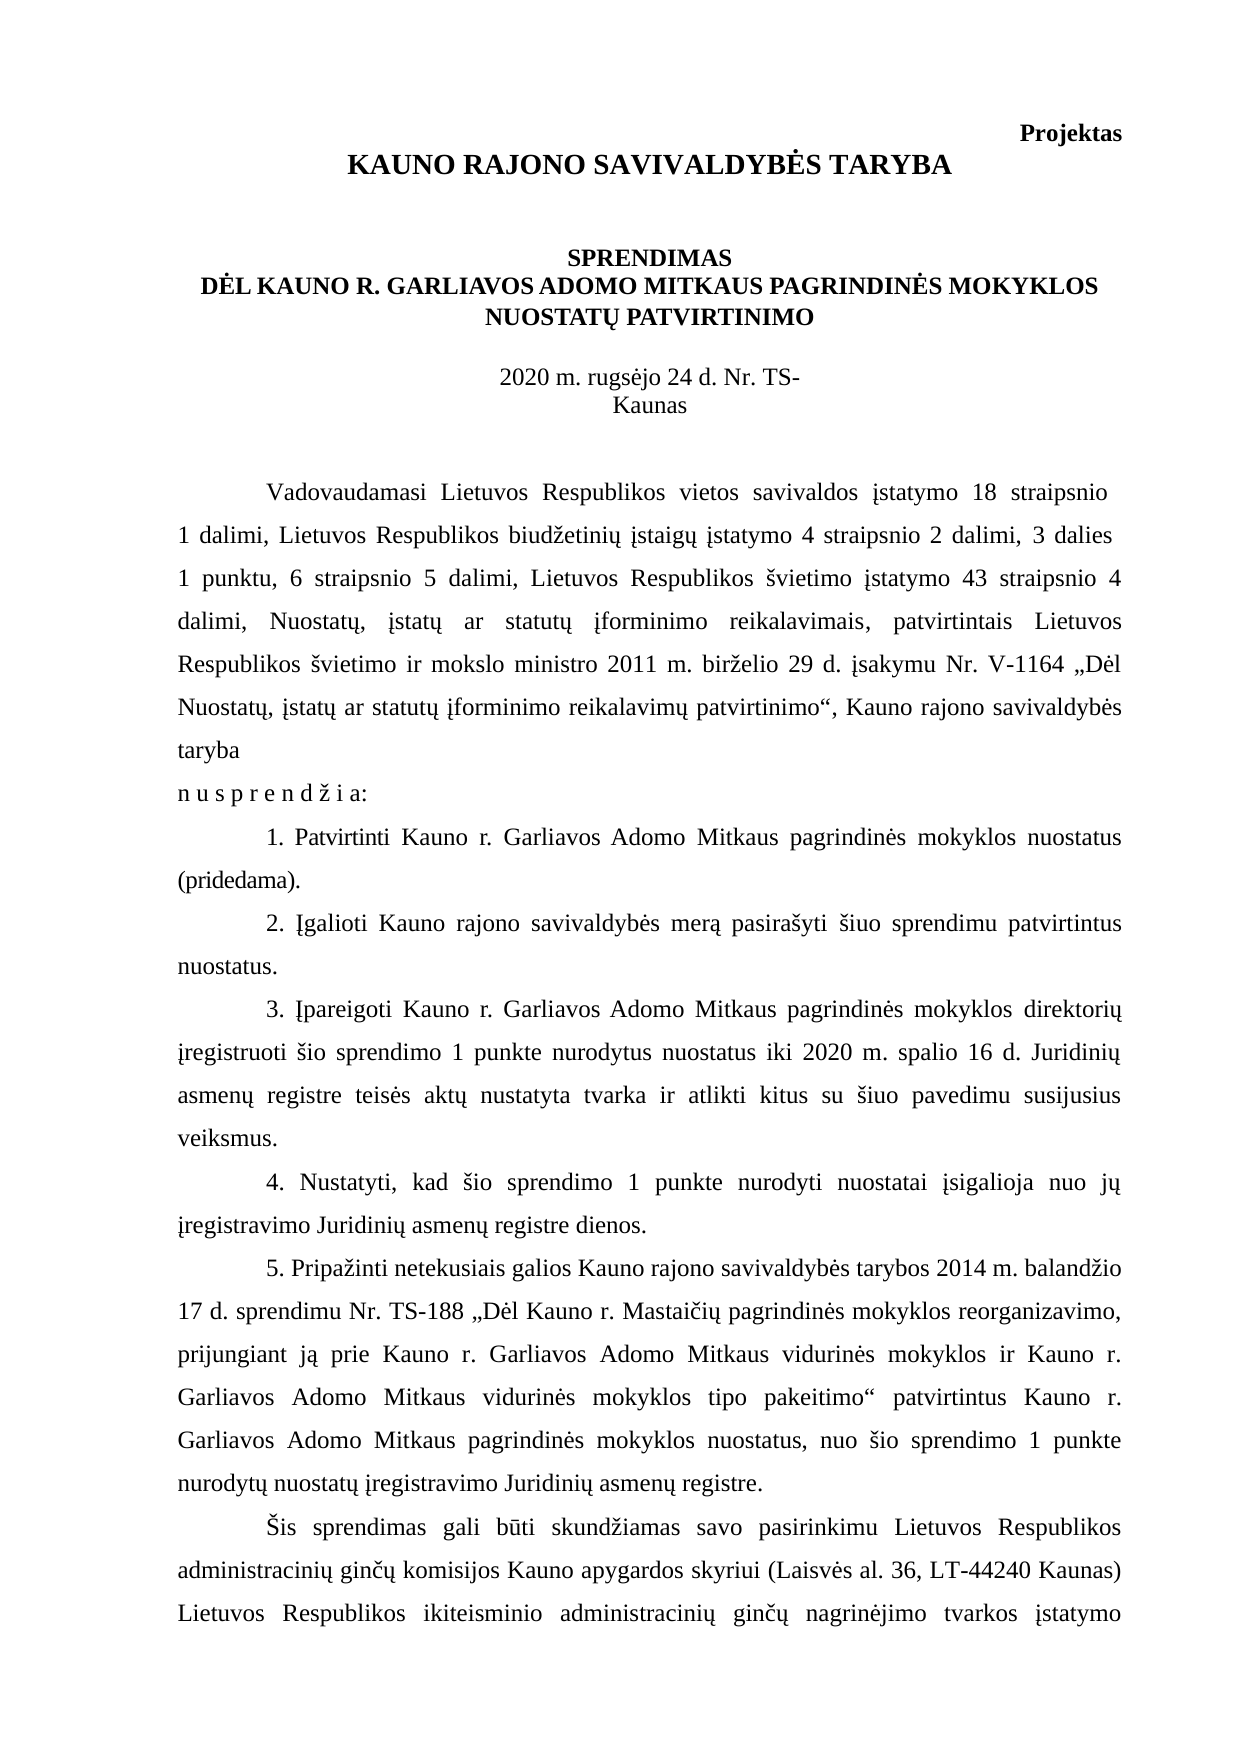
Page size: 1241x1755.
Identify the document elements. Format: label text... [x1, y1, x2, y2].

text KAUNO RAJONO SAVIVALDYBĖS TARYBA [177, 147, 1122, 180]
text 4. Nustatyti, kad šio sprendimo 1 punkte nurodyti nuostatai įsigalioja nuo jų įregistravimo Juridinių asmenų registre dienos. [177, 1167, 1122, 1238]
text 5. Pripažinti netekusiais galios Kauno rajono savivaldybės tarybos 2014 m. balandžio 17 d. sprendimu Nr. TS-188 „Dėl Kauno r. Mastaičių pagrindinės mokyklos reorganizavimo, prijungiant ją prie Kauno r. Garliavos Adomo Mitkaus vidurinės mokyklos ir Kauno r. Garliavos Adomo Mitkaus vidurinės mokyklos tipo pakeitimo“ patvirtintus Kauno r. Garliavos Adomo Mitkaus pagrindinės mokyklos nuostatus, nuo šio sprendimo 1 punkte nurodytų nuostatų įregistravimo Juridinių asmenų registre. [177, 1253, 1122, 1497]
text SPRENDIMAS [177, 243, 1122, 271]
text 1. Patvirtinti Kauno r. Garliavos Adomo Mitkaus pagrindinės mokyklos nuostatus (pridedama). [177, 822, 1122, 893]
text 3. Įpareigoti Kauno r. Garliavos Adomo Mitkaus pagrindinės mokyklos direktorių įregistruoti šio sprendimo 1 punkte nurodytus nuostatus iki 2020 m. spalio 16 d. Juridinių asmenų registre teisės aktų nustatyta tvarka ir atlikti kitus su šiuo pavedimu susijusius veiksmus. [177, 994, 1122, 1152]
text Kaunas [177, 390, 1122, 419]
text Šis sprendimas gali būti skundžiamas savo pasirinkimu Lietuvos Respublikos administracinių ginčų komisijos Kauno apygardos skyriui (Laisvės al. 36, LT-44240 Kaunas) Lietuvos Respublikos ikiteisminio administracinių ginčų nagrinėjimo tvarkos įstatymo [177, 1512, 1122, 1627]
text 2. Įgalioti Kauno rajono savivaldybės merą pasirašyti šiuo sprendimu patvirtintus nuostatus. [177, 908, 1122, 980]
text Projektas [177, 118, 1122, 147]
text Vadovaudamasi Lietuvos Respublikos vietos savivaldos įstatymo 18 straipsnio 1 dalimi, Lietuvos Respublikos biudžetinių įstaigų įstatymo 4 straipsnio 2 dalimi, 3 dalies 1 punktu, 6 straipsnio 5 dalimi, Lietuvos Respublikos švietimo įstatymo 43 straipsnio 4 dalimi, Nuostatų, įstatų ar statutų įforminimo reikalavimais, patvirtintais Lietuvos Respublikos švietimo ir mokslo ministro 2011 m. birželio 29 d. įsakymu Nr. V-1164 „Dėl Nuostatų, įstatų ar statutų įforminimo reikalavimų patvirtinimo“, Kauno rajono savivaldybės taryba n u s p r e n d ž i a: [177, 477, 1122, 807]
text 2020 m. rugsėjo 24 d. Nr. TS- [177, 362, 1122, 390]
text DĖL KAUNO R. GARLIAVOS ADOMO MITKAUS PAGRINDINĖS MOKYKLOS NUOSTATŲ PATVIRTINIMO [177, 271, 1122, 331]
